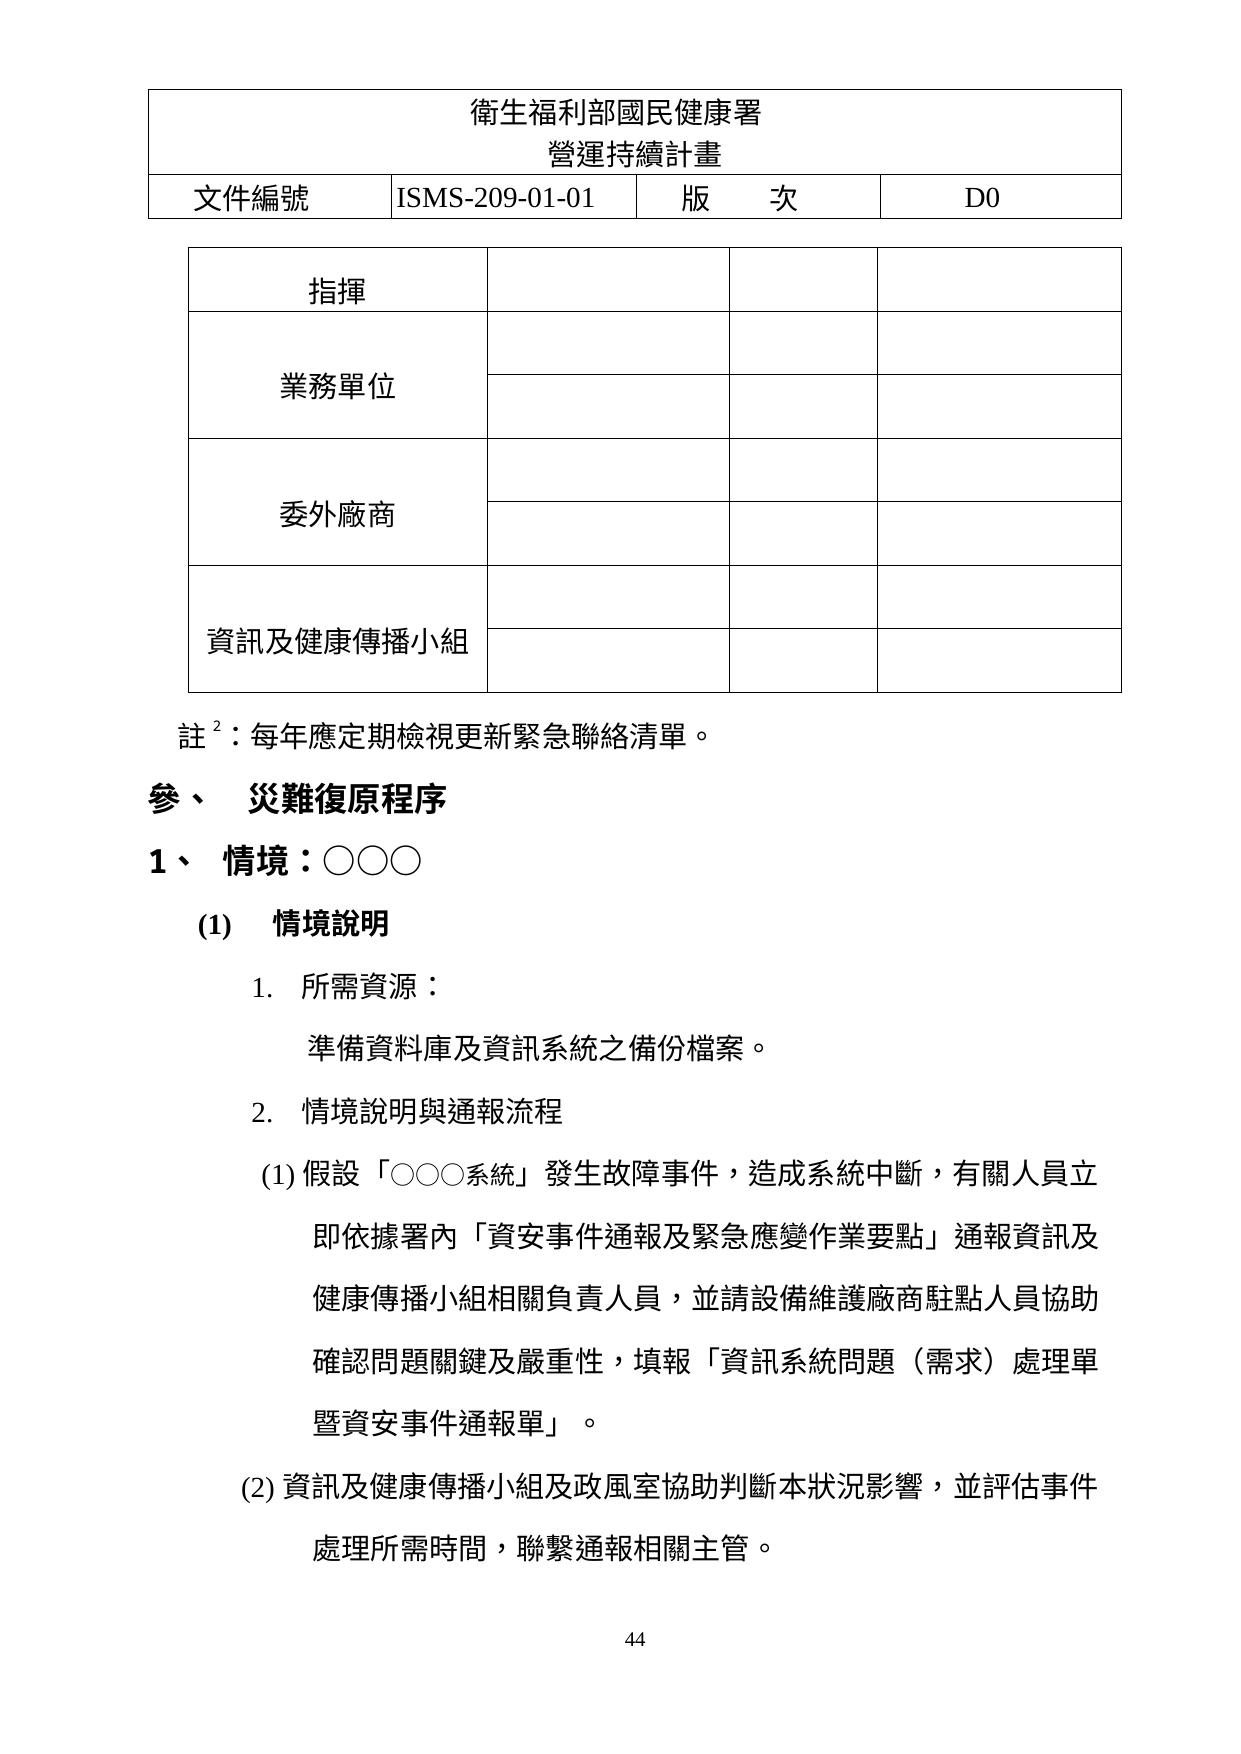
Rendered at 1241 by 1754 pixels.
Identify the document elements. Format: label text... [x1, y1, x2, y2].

text (2) 資訊及健康傳播小組及政風室協助判斷本狀況影響，並評估事件處理所需時間，聯繫通報相關主管。 [219, 1443, 1122, 1568]
table_cell [730, 629, 877, 692]
table_cell [730, 439, 877, 501]
table_cell 業務單位 [189, 312, 487, 438]
text (1) 假設「○○○系統」發生故障事件，造成系統中斷，有關人員立即依據署內「資安事件通報及緊急應變作業要點」通報資訊及健康傳播小組相關負責人員，並請設備維護廠商駐點人員協助確認問題關鍵及嚴重性，填報「資訊系統問題（需求）處理單暨資安事件通報單」。 [219, 1130, 1122, 1443]
table_cell [730, 375, 877, 438]
table_cell [878, 629, 1121, 692]
table_cell [878, 502, 1121, 565]
list 災難復原程序 [148, 755, 1122, 818]
table_cell [878, 375, 1121, 438]
table_cell [488, 375, 729, 438]
table_cell 指揮 [189, 248, 487, 311]
table_cell [488, 629, 729, 692]
table_cell [878, 248, 1121, 311]
list 情境說明與通報流程 [251, 1068, 1122, 1130]
table_cell [878, 566, 1121, 628]
table_cell 委外廠商 [189, 439, 487, 565]
list 情境說明 [198, 880, 1122, 943]
table_cell [730, 312, 877, 374]
table_cell [730, 248, 877, 311]
text 準備資料庫及資訊系統之備份檔案。 [307, 1005, 1122, 1068]
text 註2：每年應定期檢視更新緊急聯絡清單。 [177, 693, 1122, 755]
table_cell [730, 502, 877, 565]
table_cell 資訊及健康傳播小組 [189, 566, 487, 692]
table_cell [488, 312, 729, 374]
table_cell [730, 566, 877, 628]
table_cell [488, 502, 729, 565]
table_cell [878, 312, 1121, 374]
table_cell [488, 439, 729, 501]
table_cell [878, 439, 1121, 501]
table_cell [488, 248, 729, 311]
list 情境：○○○ [148, 818, 1122, 880]
list 所需資源： [251, 943, 1122, 1005]
table_cell [488, 566, 729, 628]
